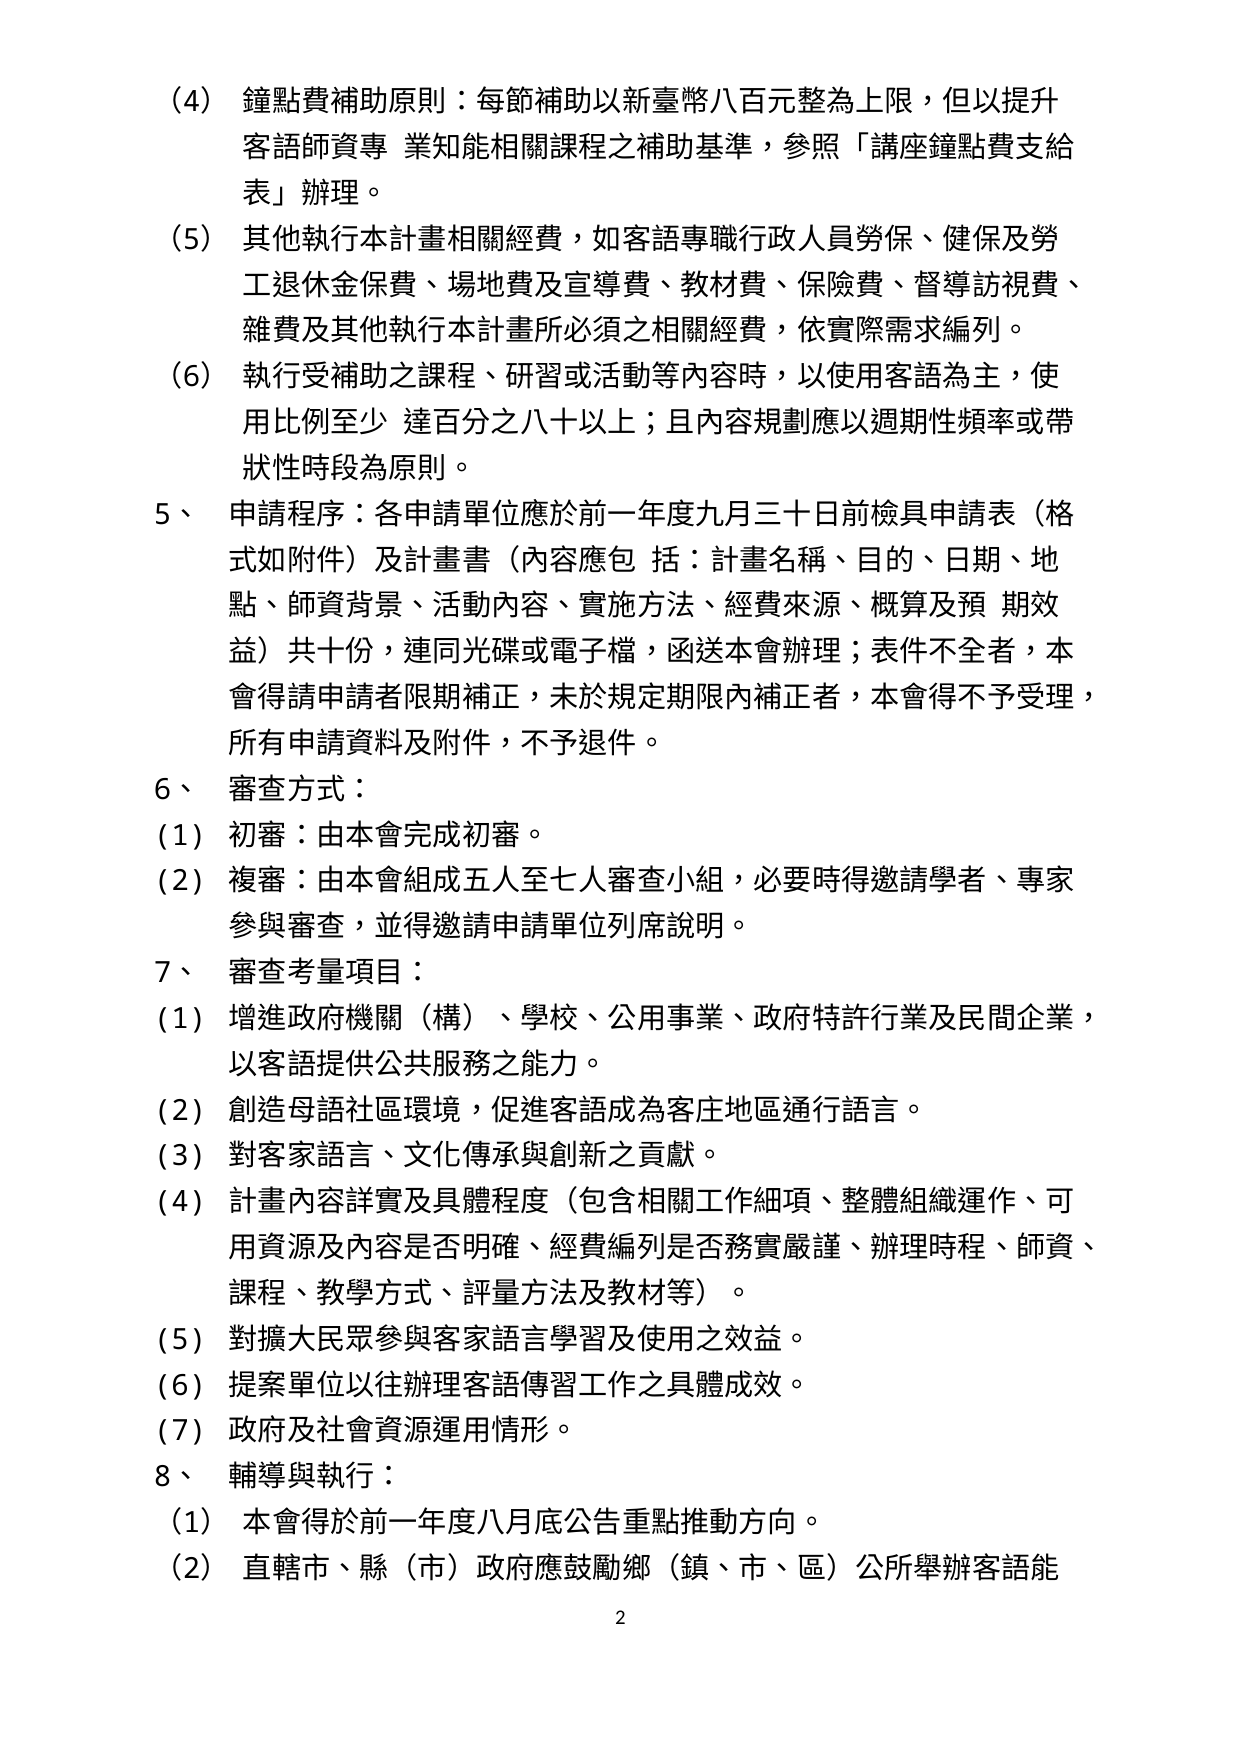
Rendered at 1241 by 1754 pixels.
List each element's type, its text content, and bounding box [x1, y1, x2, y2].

list 審查考量項目： [153, 946, 1087, 992]
list 計畫內容詳實及具體程度（包含相關工作細項、整體組織運作、可用資源及內容是否明確、經費編列是否務實嚴謹、辦理時程、師資、課程、教學方式、評量方法及教材等）。 [153, 1175, 1087, 1312]
list 輔導與執行： [153, 1450, 1087, 1496]
list 審查方式： [153, 762, 1087, 808]
list 執行受補助之課程、研習或活動等內容時，以使用客語為主，使用比例至少 達百分之八十以上；且內容規劃應以週期性頻率或帶狀性時段為原則。 [153, 350, 1087, 487]
list 本會得於前一年度八月底公告重點推動方向。 [153, 1496, 1087, 1542]
list 創造母語社區環境，促進客語成為客庄地區通行語言。 [153, 1083, 1087, 1129]
list 其他執行本計畫相關經費，如客語專職行政人員勞保、健保及勞工退休金保費、場地費及宣導費、教材費、保險費、督導訪視費、雜費及其他執行本計畫所必須之相關經費，依實際需求編列。 [153, 212, 1087, 350]
list 初審：由本會完成初審。 [153, 808, 1087, 854]
list 複審：由本會組成五人至七人審查小組，必要時得邀請學者、專家參與審查，並得邀請申請單位列席說明。 [153, 854, 1087, 946]
list 直轄市、縣（市）政府應鼓勵鄉（鎮、市、區）公所舉辦客語能 [153, 1542, 1087, 1587]
list 對擴大民眾參與客家語言學習及使用之效益。 [153, 1312, 1087, 1358]
list 政府及社會資源運用情形。 [153, 1404, 1087, 1450]
list 對客家語言、文化傳承與創新之貢獻。 [153, 1129, 1087, 1175]
list 申請程序：各申請單位應於前一年度九月三十日前檢具申請表（格式如附件）及計畫書（內容應包 括：計畫名稱、目的、日期、地點、師資背景、活動內容、實施方法、經費來源、概算及預 期效益）共十份，連同光碟或電子檔，函送本會辦理；表件不全者，本會得請申請者限期補正，未於規定期限內補正者，本會得不予受理，所有申請資料及附件，不予退件。 [153, 487, 1087, 762]
list 鐘點費補助原則：每節補助以新臺幣八百元整為上限，但以提升客語師資專 業知能相關課程之補助基準，參照「講座鐘點費支給表」辦理。 [153, 75, 1087, 212]
list 提案單位以往辦理客語傳習工作之具體成效。 [153, 1358, 1087, 1404]
list 增進政府機關（構）、學校、公用事業、政府特許行業及民間企業，以客語提供公共服務之能力。 [153, 992, 1087, 1083]
